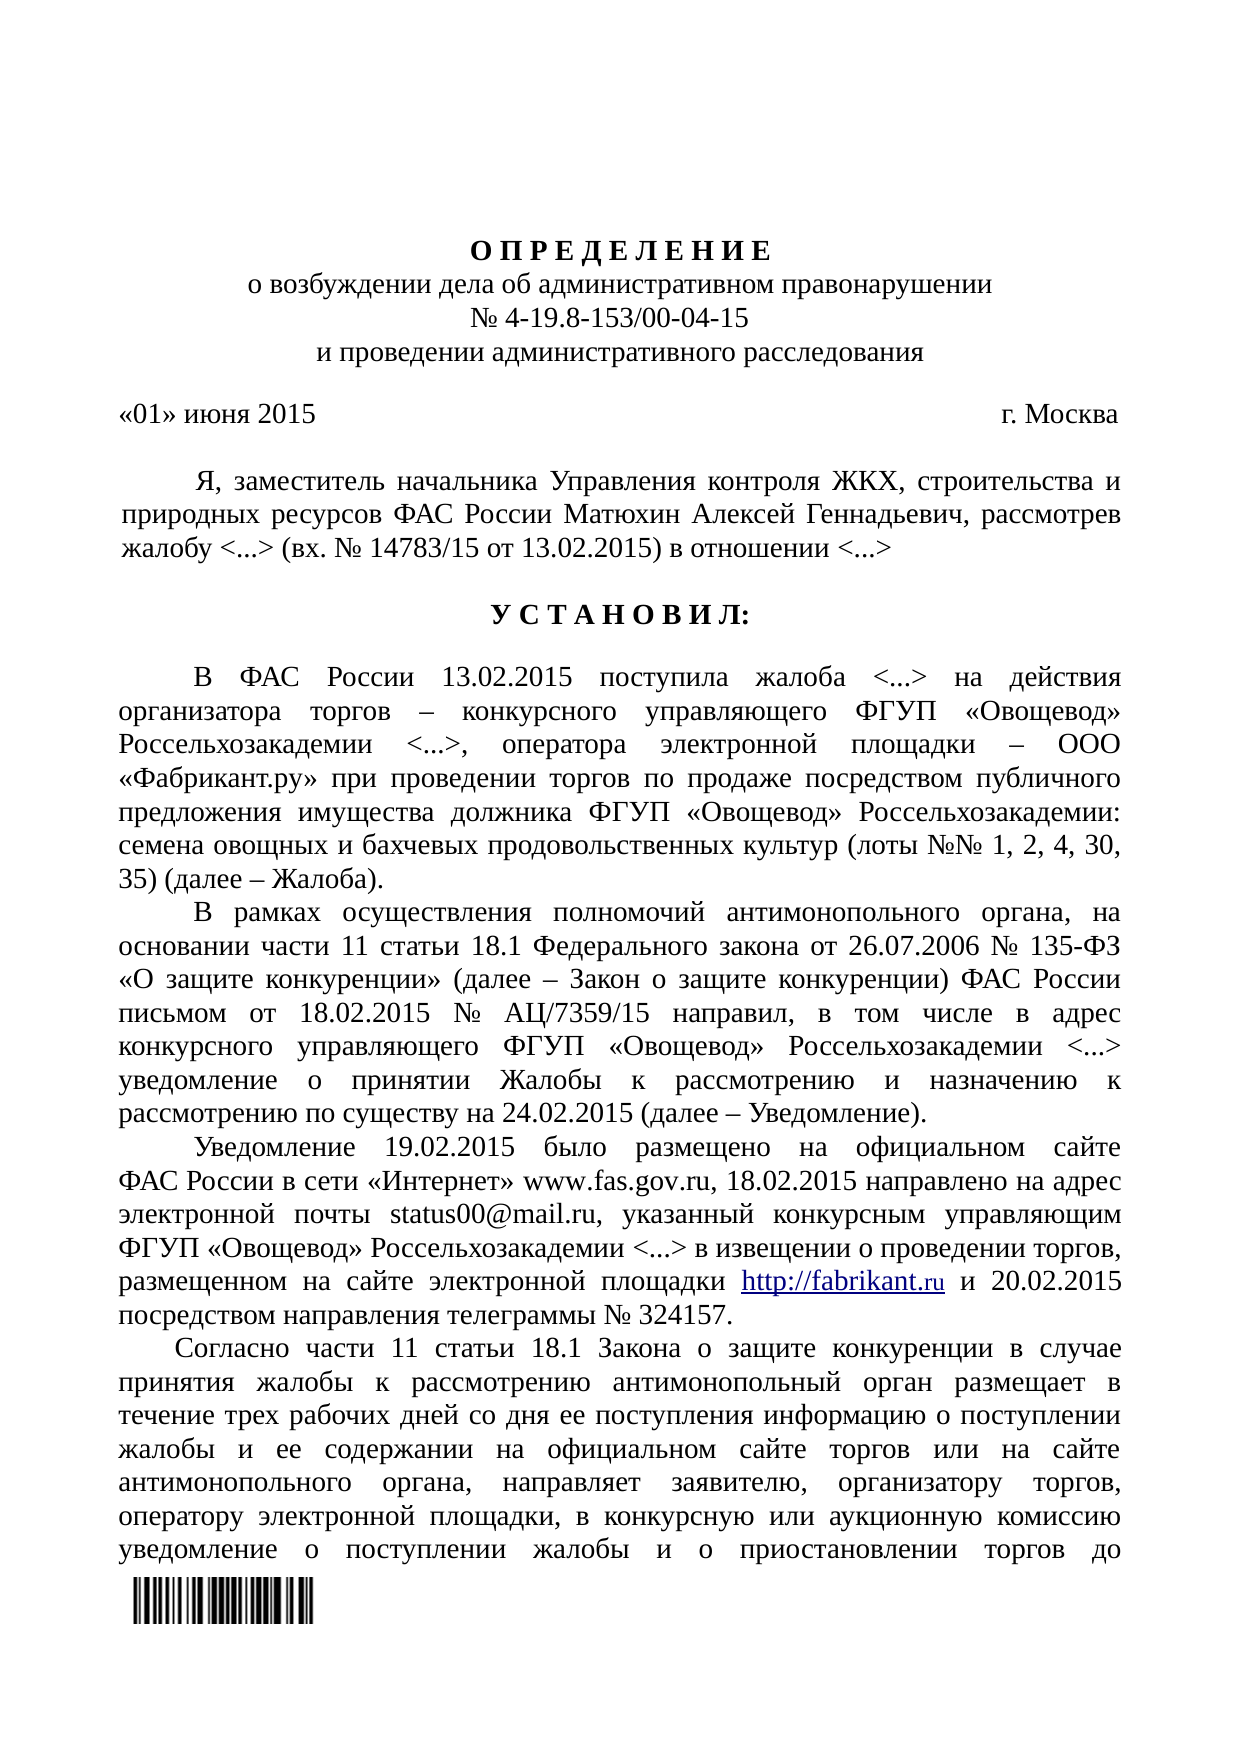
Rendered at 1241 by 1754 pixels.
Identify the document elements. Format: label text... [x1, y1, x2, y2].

text о возбуждении дела об административном правонарушении № 4-19.8-153/00-04-15 [118, 267, 1122, 334]
text и проведении административного расследования [118, 334, 1122, 367]
text Уведомление 19.02.2015 было размещено на официальном сайте ФАС России в сети «Интернет» www.fas.gov.ru, 18.02.2015 направлено на адрес электронной почты status00@mail.ru, указанный конкурсным управляющим ФГУП «Овощевод» Россельхозакадемии <...> в извещении о проведении торгов, размещенном на сайте электронной площадки http://fabrikant.ru и 20.02.2015 посредством направления телеграммы № 324157. [118, 1129, 1122, 1330]
text У С Т А Н О В И Л: [118, 597, 1122, 631]
picture [118, 1577, 331, 1624]
text «01» июня 2015 г. Москва [118, 396, 1122, 429]
text Согласно части 11 статьи 18.1 Закона о защите конкуренции в случае принятия жалобы к рассмотрению антимонопольный орган размещает в течение трех рабочих дней со дня ее поступления информацию о поступлении жалобы и ее содержании на официальном сайте торгов или на сайте антимонопольного органа, направляет заявителю, организатору торгов, оператору электронной площадки, в конкурсную или аукционную комиссию уведомление о поступлении жалобы и о приостановлении торгов до [118, 1330, 1122, 1565]
text В ФАС России 13.02.2015 поступила жалоба <...> на действия организатора торгов – конкурсного управляющего ФГУП «Овощевод» Россельхозакадемии <...>, оператора электронной площадки – ООО «Фабрикант.ру» при проведении торгов по продаже посредством публичного предложения имущества должника ФГУП «Овощевод» Россельхозакадемии: семена овощных и бахчевых продовольственных культур (лоты №№ 1, 2, 4, 30, 35) (далее – Жалоба). [118, 659, 1122, 894]
text В рамках осуществления полномочий антимонопольного органа, на основании части 11 статьи 18.1 Федерального закона от 26.07.2006 № 135-ФЗ «О защите конкуренции» (далее – Закон о защите конкуренции) ФАС России письмом от 18.02.2015 № АЦ/7359/15 направил, в том числе в адрес конкурсного управляющего ФГУП «Овощевод» Россельхозакадемии <...> уведомление о принятии Жалобы к рассмотрению и назначению к рассмотрению по существу на 24.02.2015 (далее – Уведомление). [118, 894, 1122, 1129]
text О П Р Е Д Е Л Е Н И Е [118, 233, 1122, 267]
subtitle Я, заместитель начальника Управления контроля ЖКХ, строительства и природных ресурсов ФАС России Матюхин Алексей Геннадьевич, рассмотрев жалобу <...> (вх. № 14783/15 от 13.02.2015) в отношении <...> [121, 463, 1122, 564]
